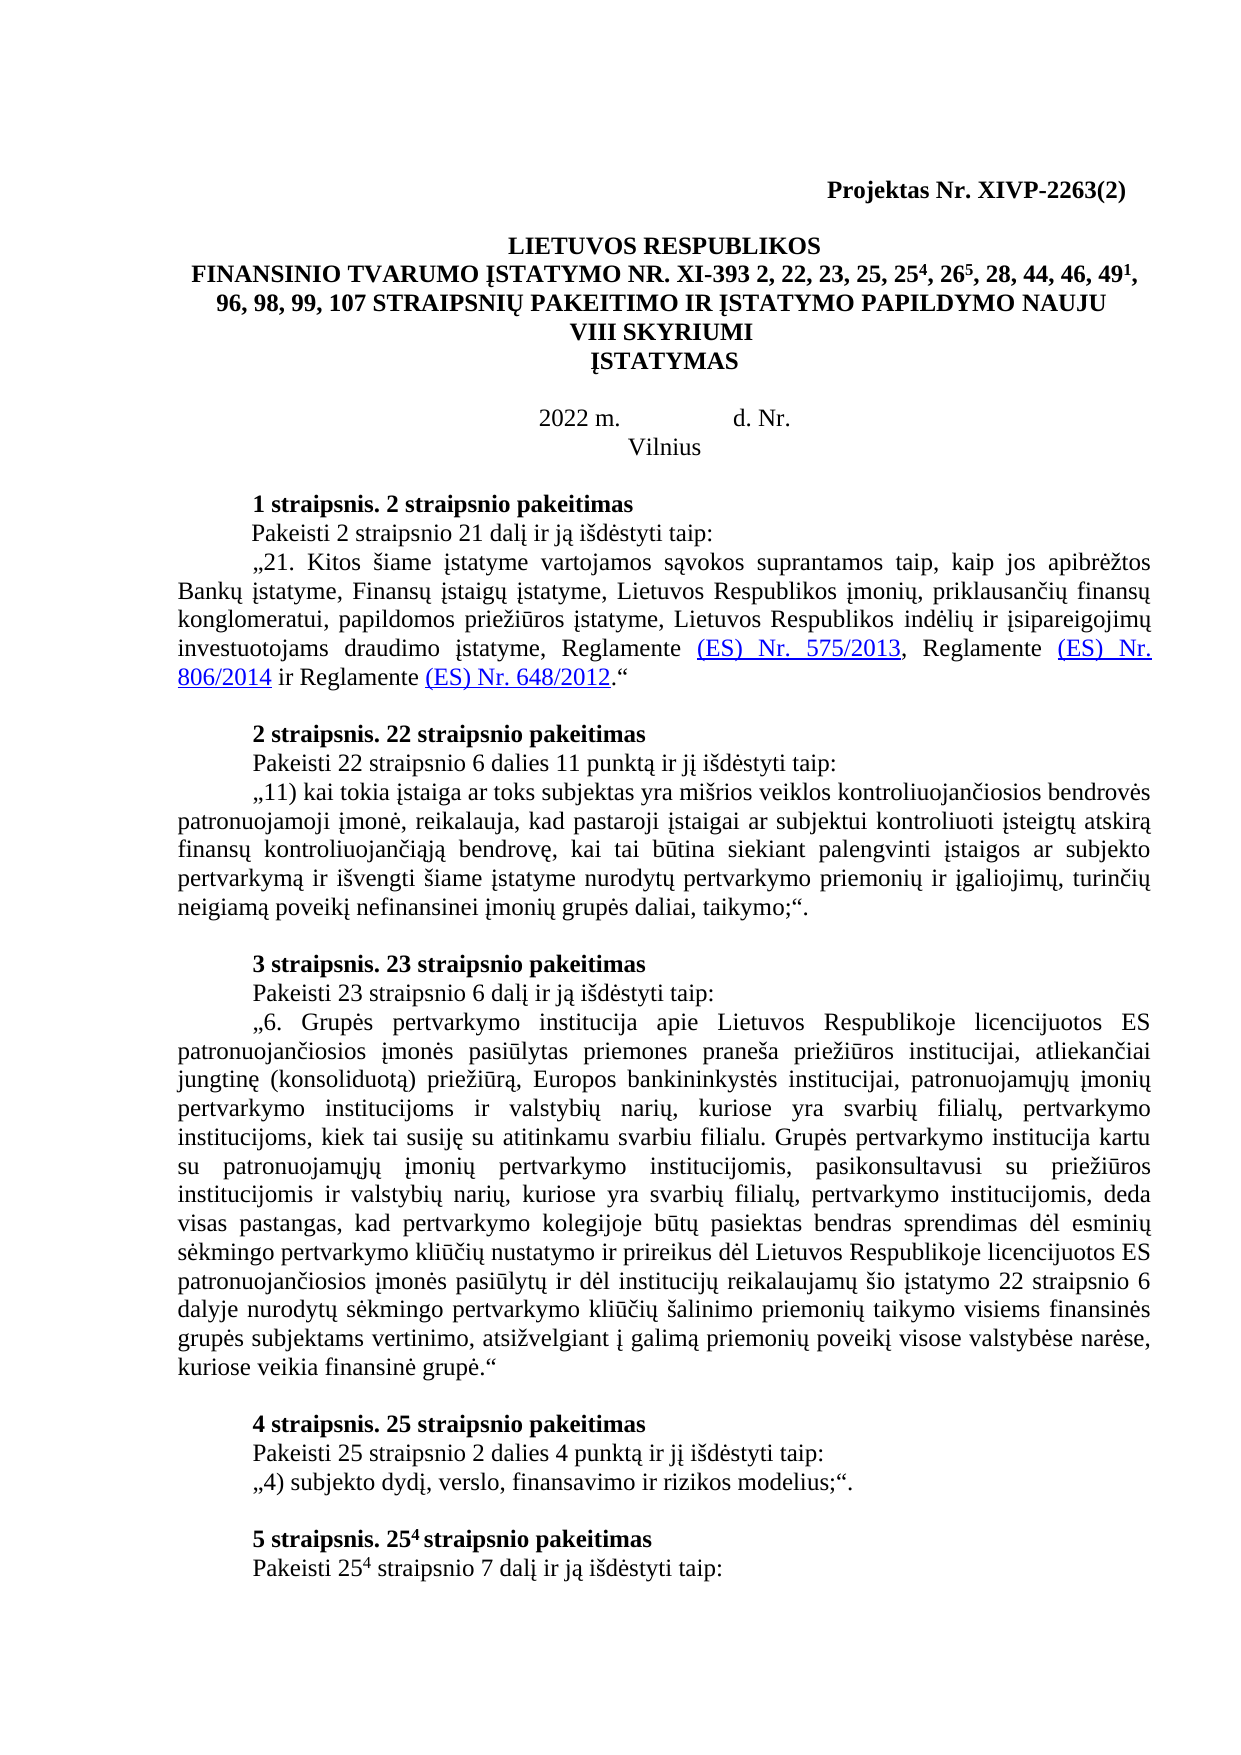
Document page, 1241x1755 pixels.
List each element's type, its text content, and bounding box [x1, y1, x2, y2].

text 4 straipsnis. 25 straipsnio pakeitimas [177, 1409, 1152, 1438]
text „11) kai tokia įstaiga ar toks subjektas yra mišrios veiklos kontroliuojančiosios bendrovės patronuojamoji įmonė, reikalauja, kad pastaroji įstaigai ar subjektui kontroliuoti įsteigtų atskirą finansų kontroliuojančiąją bendrovę, kai tai būtina siekiant palengvinti įstaigos ar subjekto pertvarkymą ir išvengti šiame įstatyme nurodytų pertvarkymo priemonių ir įgaliojimų, turinčių neigiamą poveikį nefinansinei įmonių grupės daliai, taikymo;“. [177, 777, 1152, 921]
text 2 straipsnis. 22 straipsnio pakeitimas [177, 719, 1152, 748]
text LIETUVOS RESPUBLIKOS FINANSINIO TVARUMO ĮSTATYMO NR. XI-393 2, 22, 23, 25, 254, 265, 28, 44, 46, 491, 96, 98, 99, 107 STRAIPSNIŲ PAKEITIMO IR ĮSTATYMO PAPILDYMO NAUJU [177, 231, 1152, 317]
text VIII SKYRIUMI [177, 317, 1152, 346]
text Pakeisti 22 straipsnio 6 dalies 11 punktą ir jį išdėstyti taip: [177, 748, 1152, 777]
text „6. Grupės pertvarkymo institucija apie Lietuvos Respublikoje licencijuotos ES patronuojančiosios įmonės pasiūlytas priemones praneša priežiūros institucijai, atliekančiai jungtinę (konsoliduotą) priežiūrą, Europos bankininkystės institucijai, patronuojamųjų įmonių pertvarkymo institucijoms ir valstybių narių, kuriose yra svarbių filialų, pertvarkymo institucijoms, kiek tai susiję su atitinkamu svarbiu filialu. Grupės pertvarkymo institucija kartu su patronuojamųjų įmonių pertvarkymo institucijomis, pasikonsultavusi su priežiūros institucijomis ir valstybių narių, kuriose yra svarbių filialų, pertvarkymo institucijomis, deda visas pastangas, kad pertvarkymo kolegijoje būtų pasiektas bendras sprendimas dėl esminių sėkmingo pertvarkymo kliūčių nustatymo ir prireikus dėl Lietuvos Respublikoje licencijuotos ES patronuojančiosios įmonės pasiūlytų ir dėl institucijų reikalaujamų šio įstatymo 22 straipsnio 6 dalyje nurodytų sėkmingo pertvarkymo kliūčių šalinimo priemonių taikymo visiems finansinės grupės subjektams vertinimo, atsižvelgiant į galimą priemonių poveikį visose valstybėse narėse, kuriose veikia finansinė grupė.“ [177, 1007, 1152, 1381]
text Projektas Nr. XIVP-2263(2) [827, 176, 1152, 204]
text Vilnius [177, 432, 1152, 461]
text 5 straipsnis. 254 straipsnio pakeitimas [177, 1524, 1152, 1553]
text ĮSTATYMAS [177, 346, 1152, 374]
text 2022 m. d. Nr. [177, 403, 1152, 432]
text Pakeisti 2 straipsnio 21 dalį ir ją išdėstyti taip: [177, 518, 1152, 547]
text Pakeisti 23 straipsnio 6 dalį ir ją išdėstyti taip: [177, 978, 1152, 1007]
text 1 straipsnis. 2 straipsnio pakeitimas [177, 489, 1152, 518]
text Pakeisti 25 straipsnio 2 dalies 4 punktą ir jį išdėstyti taip: [177, 1438, 1152, 1467]
text „4) subjekto dydį, verslo, finansavimo ir rizikos modelius;“. [177, 1467, 1152, 1496]
text Pakeisti 254 straipsnio 7 dalį ir ją išdėstyti taip: [177, 1553, 1152, 1582]
text 3 straipsnis. 23 straipsnio pakeitimas [177, 949, 1152, 978]
text „21. Kitos šiame įstatyme vartojamos sąvokos suprantamos taip, kaip jos apibrėžtos Bankų įstatyme, Finansų įstaigų įstatyme, Lietuvos Respublikos įmonių, priklausančių finansų konglomeratui, papildomos priežiūros įstatyme, Lietuvos Respublikos indėlių ir įsipareigojimų investuotojams draudimo įstatyme, Reglamente (ES) Nr. 575/2013, Reglamente (ES) Nr. 806/2014 ir Reglamente (ES) Nr. 648/2012.“ [177, 547, 1152, 691]
